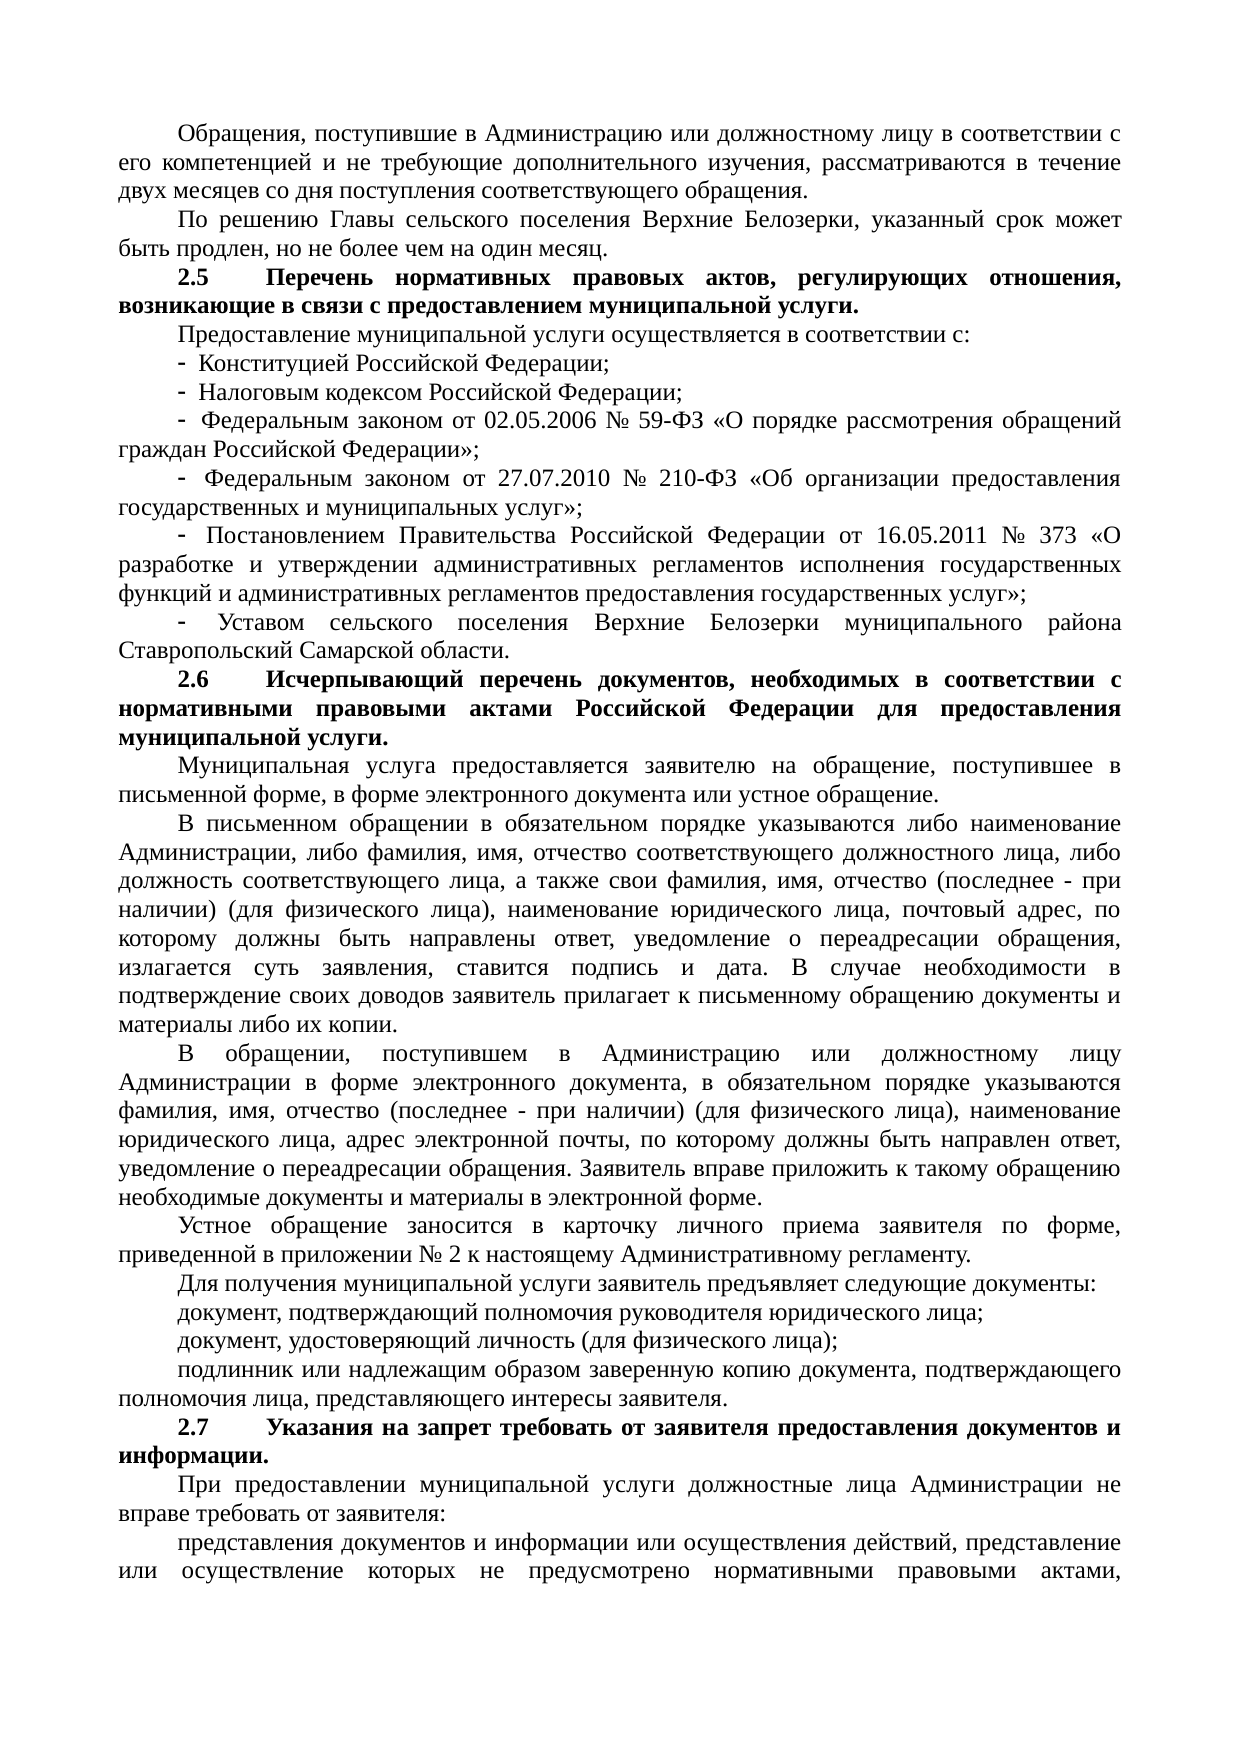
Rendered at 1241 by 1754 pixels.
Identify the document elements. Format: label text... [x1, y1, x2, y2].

text Муниципальная услуга предоставляется заявителю на обращение, поступившее в письменной форме, в форме электронного документа или устное обращение. [118, 751, 1122, 808]
text документ, подтверждающий полномочия руководителя юридического лица; [118, 1297, 1122, 1326]
list Исчерпывающий перечень документов, необходимых в соответствии с нормативными правовыми актами Российской Федерации для предоставления муниципальной услуги. [118, 664, 1122, 751]
list Федеральным законом от 02.05.2006 № 59-ФЗ «О порядке рассмотрения обращений граждан Российской Федерации»; [118, 406, 1122, 463]
list Налоговым кодексом Российской Федерации; [118, 377, 1122, 406]
text Предоставление муниципальной услуги осуществляется в соответствии с: [118, 319, 1122, 348]
list Федеральным законом от 27.07.2010 № 210-ФЗ «Об организации предоставления государственных и муниципальных услуг»; [118, 463, 1122, 521]
text В обращении, поступившем в Администрацию или должностному лицу Администрации в форме электронного документа, в обязательном порядке указываются фамилия, имя, отчество (последнее - при наличии) (для физического лица), наименование юридического лица, адрес электронной почты, по которому должны быть направлен ответ, уведомление о переадресации обращения. Заявитель вправе приложить к такому обращению необходимые документы и материалы в электронной форме. [118, 1038, 1122, 1211]
list Постановлением Правительства Российской Федерации от 16.05.2011 № 373 «О разработке и утверждении административных регламентов исполнения государственных функций и административных регламентов предоставления государственных услуг»; [118, 521, 1122, 607]
text По решению Главы сельского поселения Верхние Белозерки, указанный срок может быть продлен, но не более чем на один месяц. [118, 204, 1122, 262]
list Конституцией Российской Федерации; [118, 348, 1122, 377]
list Перечень нормативных правовых актов, регулирующих отношения, возникающие в связи с предоставлением муниципальной услуги. [118, 262, 1122, 319]
text Для получения муниципальной услуги заявитель предъявляет следующие документы: [118, 1268, 1122, 1297]
text Обращения, поступившие в Администрацию или должностному лицу в соответствии с его компетенцией и не требующие дополнительного изучения, рассматриваются в течение двух месяцев со дня поступления соответствующего обращения. [118, 118, 1122, 204]
text Устное обращение заносится в карточку личного приема заявителя по форме, приведенной в приложении № 2 к настоящему Административному регламенту. [118, 1211, 1122, 1268]
list Указания на запрет требовать от заявителя предоставления документов и информации. [118, 1412, 1122, 1469]
text В письменном обращении в обязательном порядке указываются либо наименование Администрации, либо фамилия, имя, отчество соответствующего должностного лица, либо должность соответствующего лица, а также свои фамилия, имя, отчество (последнее - при наличии) (для физического лица), наименование юридического лица, почтовый адрес, по которому должны быть направлены ответ, уведомление о переадресации обращения, излагается суть заявления, ставится подпись и дата. В случае необходимости в подтверждение своих доводов заявитель прилагает к письменному обращению документы и материалы либо их копии. [118, 808, 1122, 1038]
text документ, удостоверяющий личность (для физического лица); [118, 1326, 1122, 1354]
text При предоставлении муниципальной услуги должностные лица Администрации не вправе требовать от заявителя: [118, 1469, 1122, 1527]
text подлинник или надлежащим образом заверенную копию документа, подтверждающего полномочия лица, представляющего интересы заявителя. [118, 1354, 1122, 1412]
list представления документов и информации или осуществления действий, представление или осуществление которых не предусмотрено нормативными правовыми актами, [118, 1527, 1122, 1584]
list Уставом сельского поселения Верхние Белозерки муниципального района Ставропольский Самарской области. [118, 607, 1122, 664]
